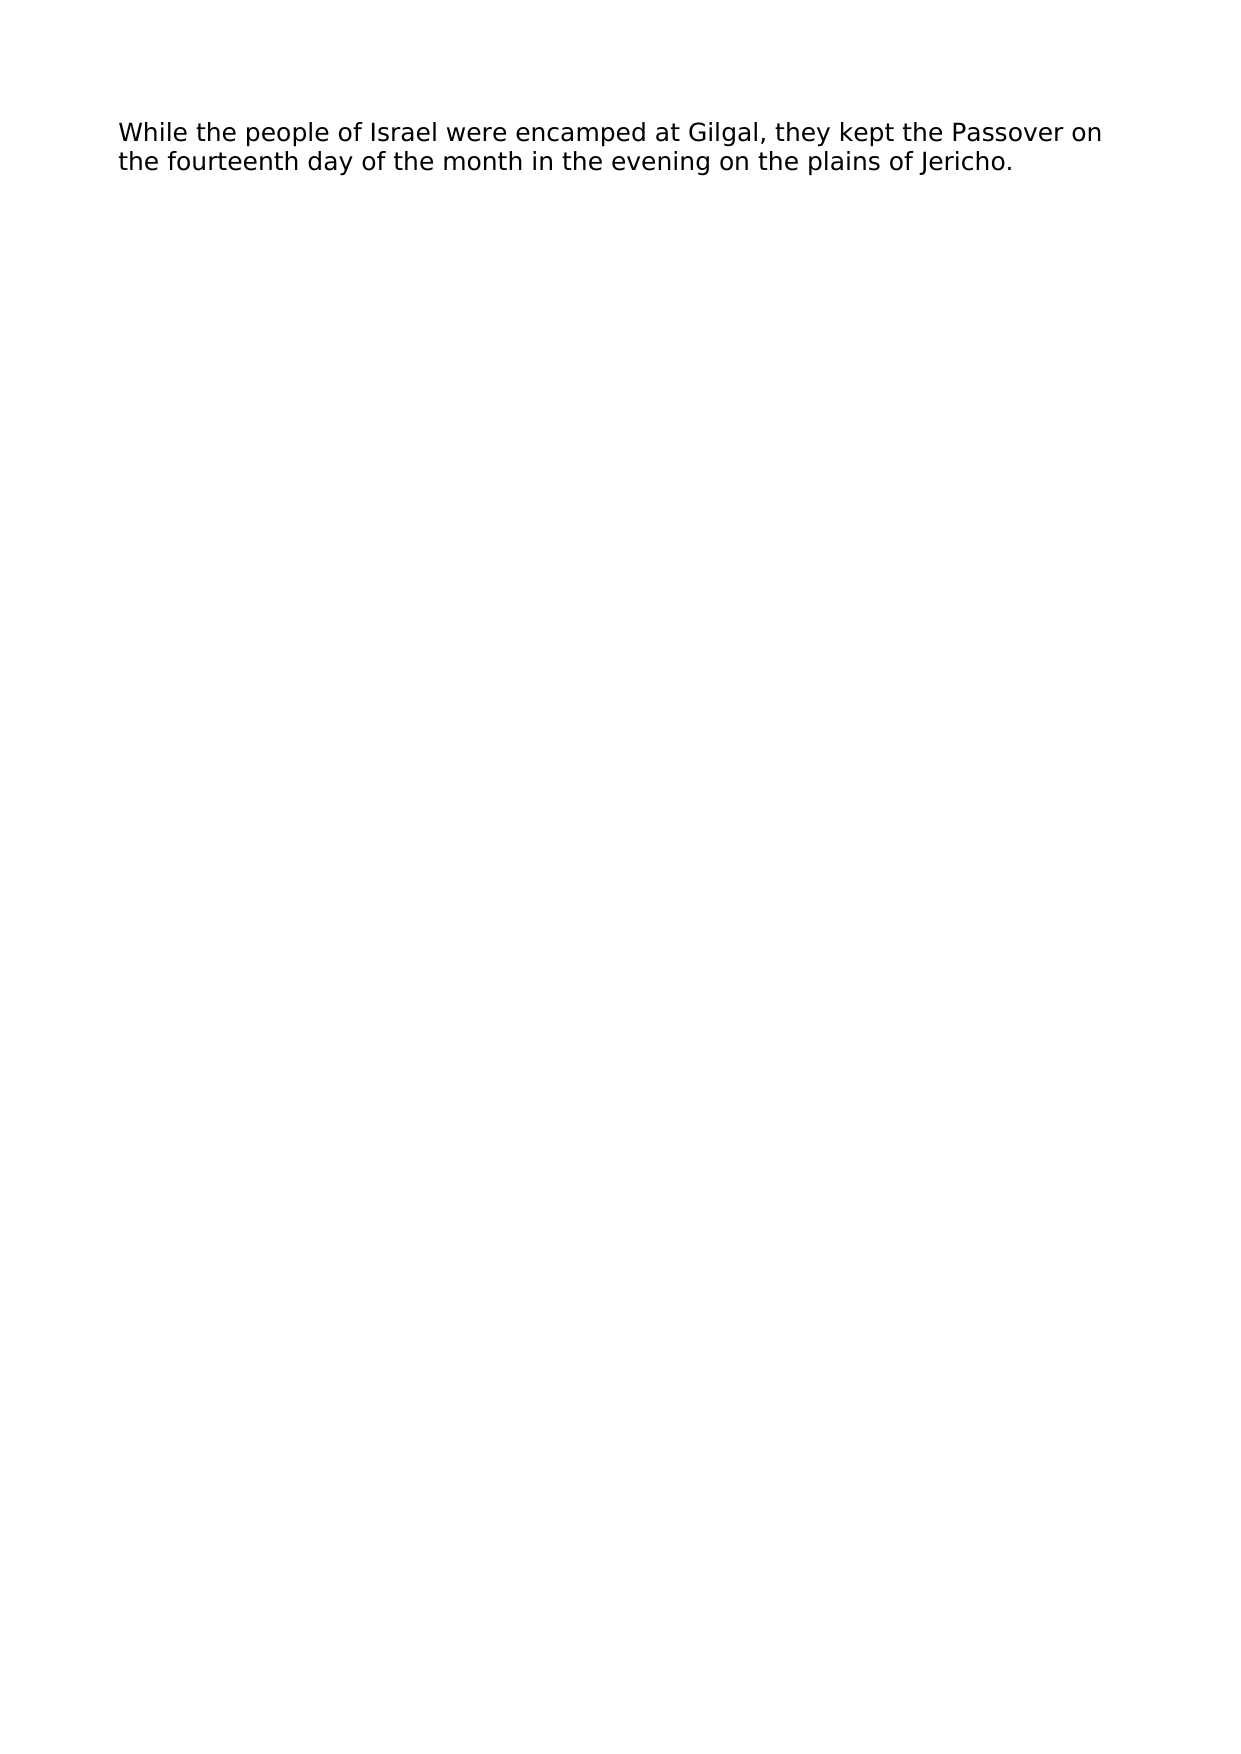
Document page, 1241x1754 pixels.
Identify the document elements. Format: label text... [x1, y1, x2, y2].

text While the people of Israel were encamped at Gilgal, they kept the Passover on the fourteenth day of the month in the evening on the plains of Jericho. [118, 118, 1122, 176]
